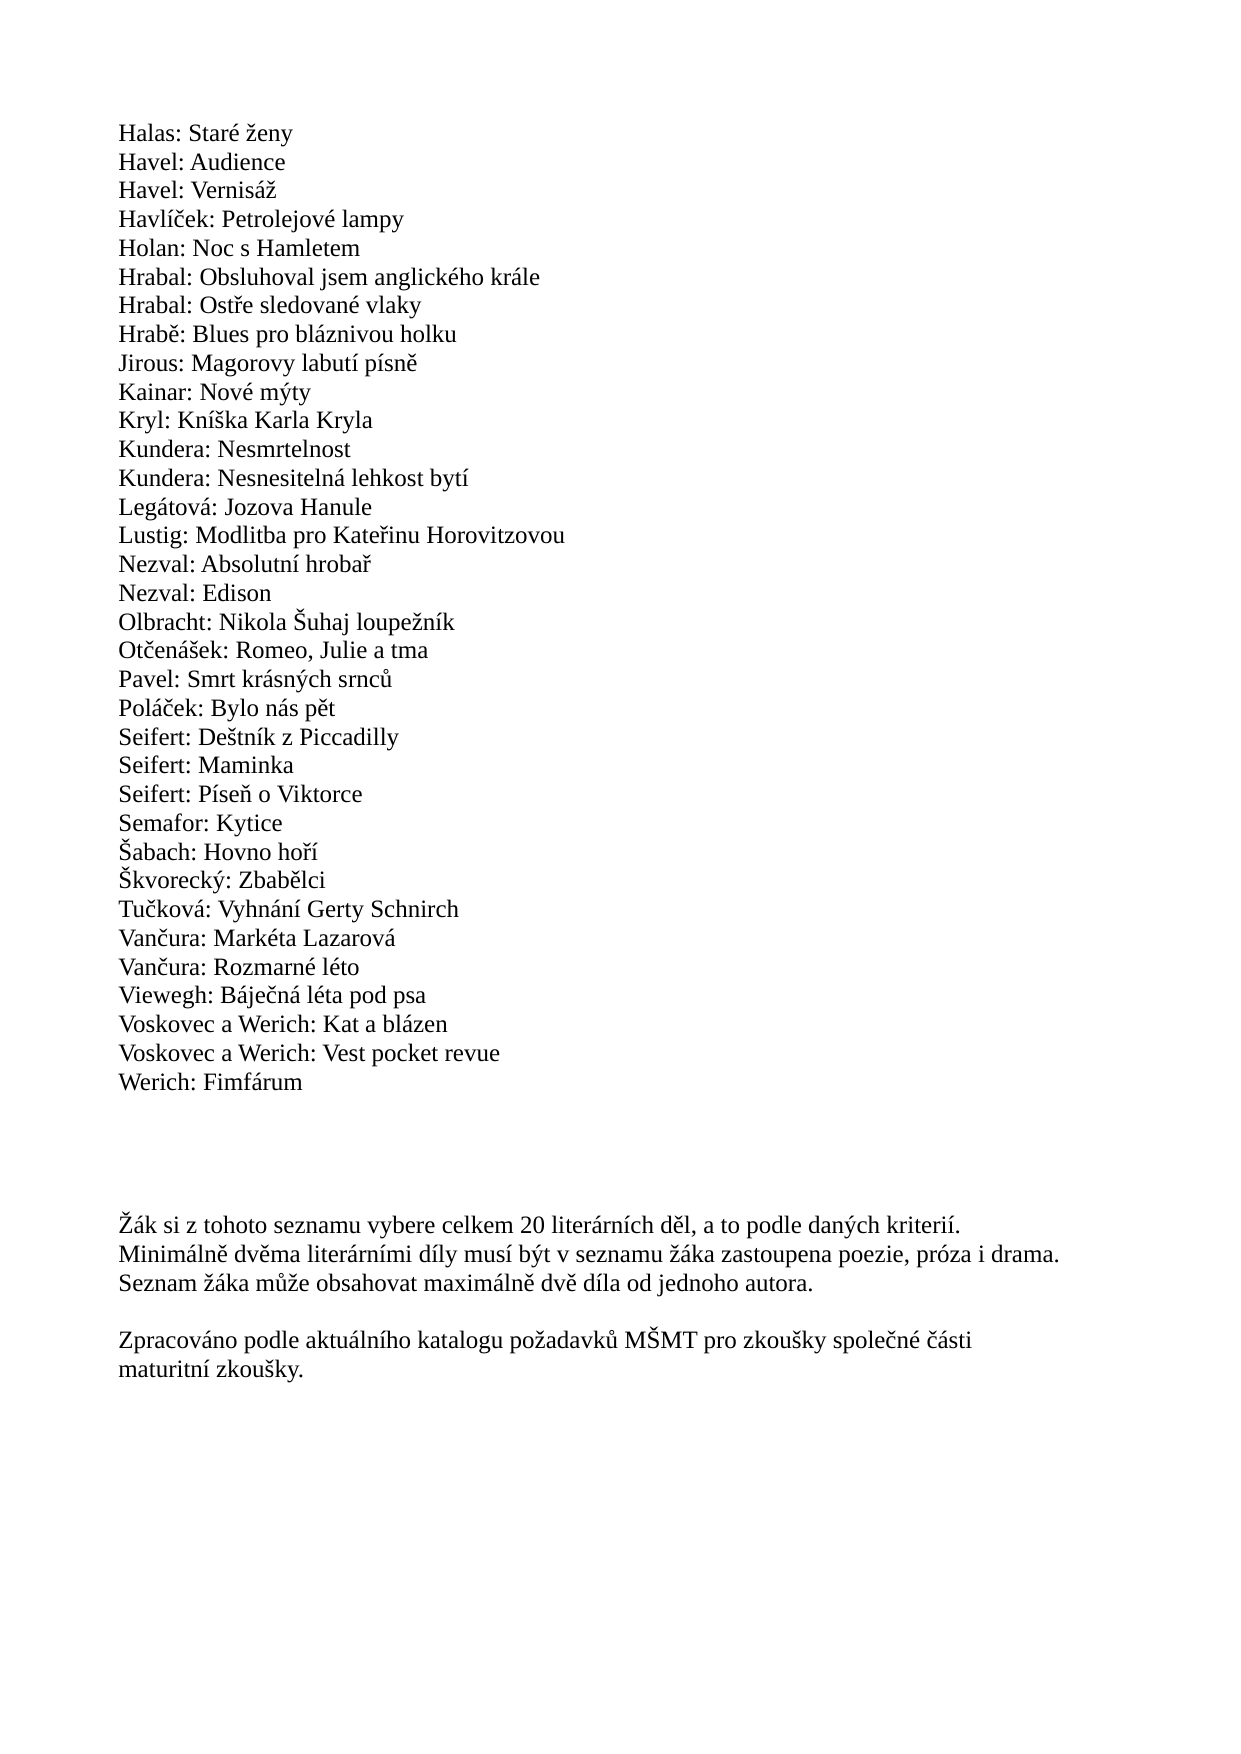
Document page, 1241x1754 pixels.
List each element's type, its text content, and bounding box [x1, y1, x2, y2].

text Tučková: Vyhnání Gerty Schnirch [118, 894, 1122, 923]
text Seifert: Maminka [118, 751, 1122, 779]
text Semafor: Kytice [118, 808, 1122, 837]
text Holan: Noc s Hamletem [118, 233, 1122, 262]
text Nezval: Edison [118, 578, 1122, 607]
text Kundera: Nesnesitelná lehkost bytí [118, 463, 1122, 492]
text Olbracht: Nikola Šuhaj loupežník [118, 607, 1122, 636]
text Halas: Staré ženy [118, 118, 1122, 147]
text Nezval: Absolutní hrobař [118, 549, 1122, 578]
text Hrabal: Ostře sledované vlaky [118, 291, 1122, 319]
text Hrabě: Blues pro bláznivou holku [118, 319, 1122, 348]
text Legátová: Jozova Hanule [118, 492, 1122, 521]
text Zpracováno podle aktuálního katalogu požadavků MŠMT pro zkoušky společné části [118, 1326, 1122, 1354]
text Šabach: Hovno hoří [118, 837, 1122, 866]
text Škvorecký: Zbabělci [118, 866, 1122, 894]
text Havel: Vernisáž [118, 176, 1122, 204]
text Poláček: Bylo nás pět [118, 693, 1122, 722]
text Viewegh: Báječná léta pod psa [118, 981, 1122, 1009]
text Havlíček: Petrolejové lampy [118, 204, 1122, 233]
text Žák si z tohoto seznamu vybere celkem 20 literárních děl, a to podle daných kriterií. [118, 1211, 1122, 1239]
text Havel: Audience [118, 147, 1122, 176]
text Seznam žáka může obsahovat maximálně dvě díla od jednoho autora. [118, 1268, 1122, 1297]
text Otčenášek: Romeo, Julie a tma [118, 636, 1122, 664]
text Jirous: Magorovy labutí písně [118, 348, 1122, 377]
text Werich: Fimfárum [118, 1067, 1122, 1096]
text Seifert: Píseň o Viktorce [118, 779, 1122, 808]
text Vančura: Markéta Lazarová [118, 923, 1122, 952]
text maturitní zkoušky. [118, 1354, 1122, 1383]
text Voskovec a Werich: Kat a blázen [118, 1009, 1122, 1038]
text Kryl: Kníška Karla Kryla [118, 406, 1122, 434]
text Kainar: Nové mýty [118, 377, 1122, 406]
text Lustig: Modlitba pro Kateřinu Horovitzovou [118, 521, 1122, 549]
text Seifert: Deštník z Piccadilly [118, 722, 1122, 751]
text Voskovec a Werich: Vest pocket revue [118, 1038, 1122, 1067]
text Kundera: Nesmrtelnost [118, 434, 1122, 463]
text Vančura: Rozmarné léto [118, 952, 1122, 981]
text Minimálně dvěma literárními díly musí být v seznamu žáka zastoupena poezie, próza i drama. [118, 1239, 1122, 1268]
text Hrabal: Obsluhoval jsem anglického krále [118, 262, 1122, 291]
text Pavel: Smrt krásných srnců [118, 664, 1122, 693]
